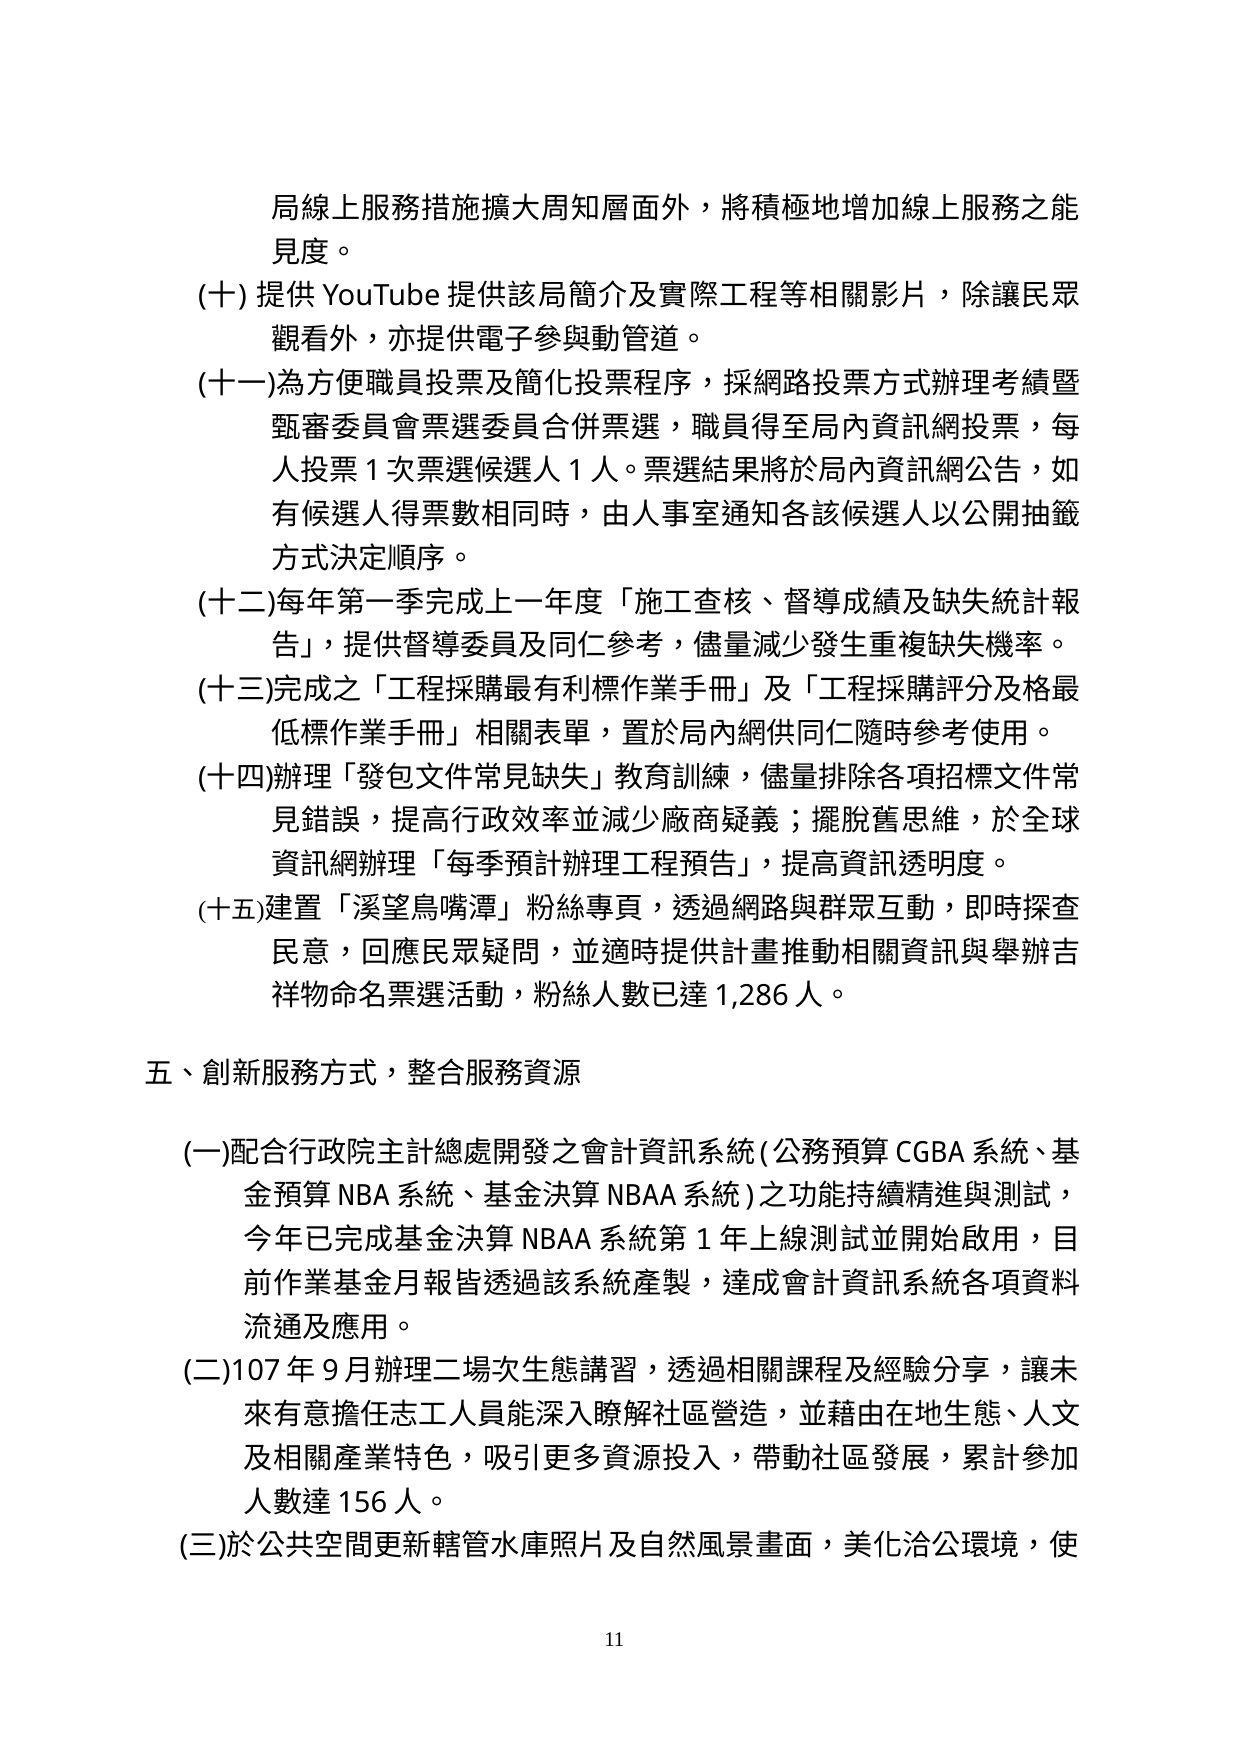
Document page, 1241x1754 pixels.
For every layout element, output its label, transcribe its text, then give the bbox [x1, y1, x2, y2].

text 局線上服務措施擴大周知層面外，將積極地增加線上服務之能見度。 [183, 183, 1081, 271]
text (三)於公共空間更新轄管水庫照片及自然風景畫面，美化洽公環境，使 [179, 1521, 1081, 1564]
text (十一)為方便職員投票及簡化投票程序，採網路投票方式辦理考績暨甄審委員會票選委員合併票選，職員得至局內資訊網投票，每人投票1次票選候選人1人。票選結果將於局內資訊網公告，如有候選人得票數相同時，由人事室通知各該候選人以公開抽籤方式決定順序。 [198, 358, 1081, 577]
text (一)配合行政院主計總處開發之會計資訊系統(公務預算CGBA系統、基金預算NBA系統、基金決算NBAA系統)之功能持續精進與測試，今年已完成基金決算NBAA系統第1年上線測試並開始啟用，目前作業基金月報皆透過該系統產製，達成會計資訊系統各項資料流通及應用。 [183, 1127, 1081, 1346]
text (十三)完成之「工程採購最有利標作業手冊」及「工程採購評分及格最低標作業手冊」相關表單，置於局內網供同仁隨時參考使用。 [198, 664, 1081, 752]
text (十四)辦理「發包文件常見缺失」教育訓練，儘量排除各項招標文件常見錯誤，提高行政效率並減少廠商疑義；擺脫舊思維，於全球資訊網辦理「每季預計辦理工程預告」，提高資訊透明度。 [198, 752, 1081, 883]
text (十五)建置「溪望鳥嘴潭」粉絲專頁，透過網路與群眾互動，即時探查民意，回應民眾疑問，並適時提供計畫推動相關資訊與舉辦吉祥物命名票選活動，粉絲人數已達1,286人。 [198, 883, 1081, 1014]
list 五、創新服務方式，整合服務資源 [144, 1033, 1074, 1108]
text (十二)每年第一季完成上一年度「施工查核、督導成績及缺失統計報告」，提供督導委員及同仁參考，儘量減少發生重複缺失機率。 [198, 577, 1081, 664]
text (十) 提供YouTube提供該局簡介及實際工程等相關影片，除讓民眾觀看外，亦提供電子參與動管道。 [198, 271, 1081, 358]
text (二)107年9月辦理二場次生態講習，透過相關課程及經驗分享，讓未來有意擔任志工人員能深入瞭解社區營造，並藉由在地生態、人文及相關產業特色，吸引更多資源投入，帶動社區發展，累計參加人數達156人。 [183, 1346, 1081, 1521]
